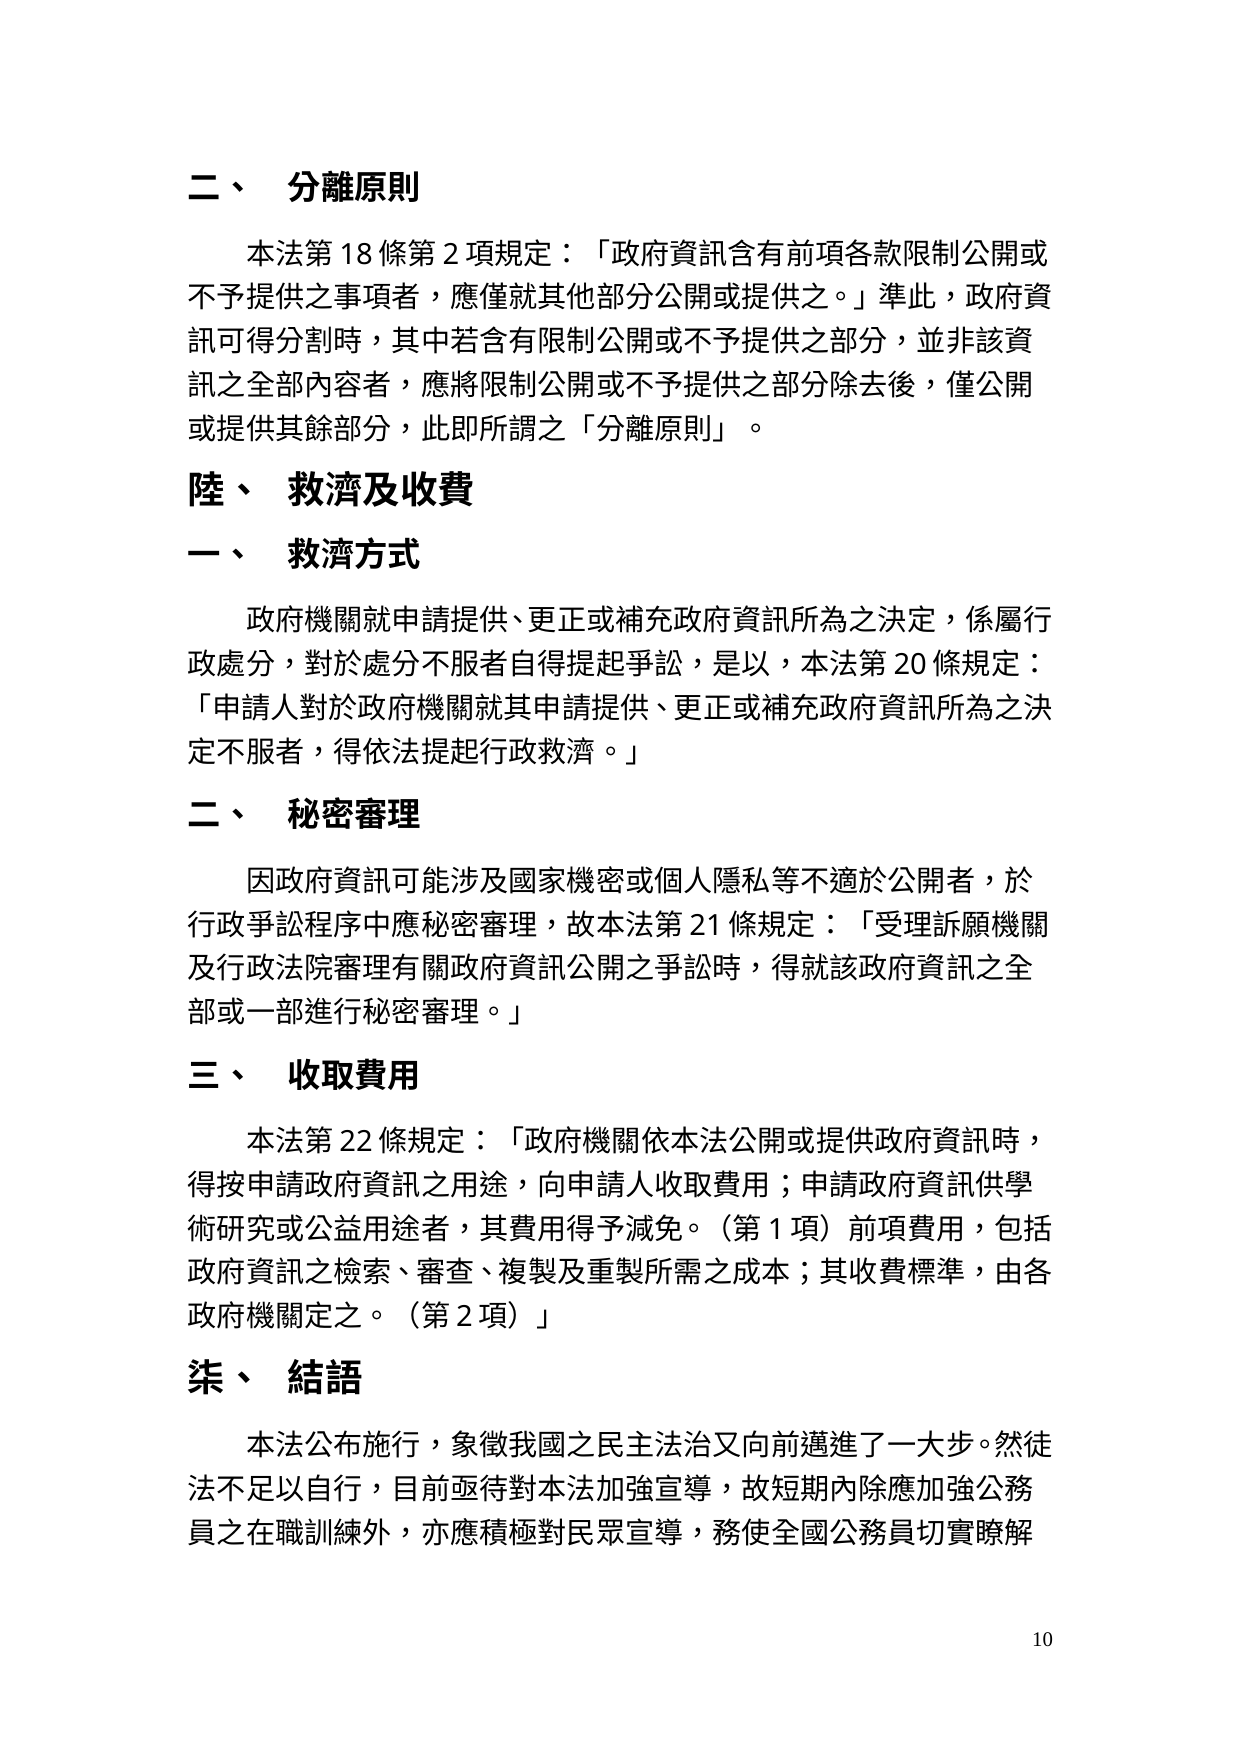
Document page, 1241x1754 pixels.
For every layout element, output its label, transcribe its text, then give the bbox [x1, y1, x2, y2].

subtitle 救濟及收費 [187, 469, 1053, 512]
text 本法第22條規定：「政府機關依本法公開或提供政府資訊時，得按申請政府資訊之用途，向申請人收取費用；申請政府資訊供學術研究或公益用途者，其費用得予減免。（第1項）前項費用，包括政府資訊之檢索、審查、複製及重製所需之成本；其收費標準，由各政府機關定之。（第2項）」 [187, 1117, 1053, 1335]
text 本法公布施行，象徵我國之民主法治又向前邁進了一大步。然徒法不足以自行，目前亟待對本法加強宣導，故短期內除應加強公務員之在職訓練外，亦應積極對民眾宣導，務使全國公務員切實瞭解 [187, 1421, 1053, 1552]
subtitle 救濟方式 [187, 531, 1053, 575]
subtitle 收取費用 [187, 1052, 1053, 1096]
text 因政府資訊可能涉及國家機密或個人隱私等不適於公開者，於行政爭訟程序中應秘密審理，故本法第21條規定：「受理訴願機關及行政法院審理有關政府資訊公開之爭訟時，得就該政府資訊之全部或一部進行秘密審理。」 [187, 856, 1053, 1031]
text 本法第18條第2項規定：「政府資訊含有前項各款限制公開或不予提供之事項者，應僅就其他部分公開或提供之。」準此，政府資訊可得分割時，其中若含有限制公開或不予提供之部分，並非該資訊之全部內容者，應將限制公開或不予提供之部分除去後，僅公開或提供其餘部分，此即所謂之「分離原則」。 [187, 229, 1053, 448]
subtitle 分離原則 [187, 164, 1053, 208]
text 政府機關就申請提供、更正或補充政府資訊所為之決定，係屬行政處分，對於處分不服者自得提起爭訟，是以，本法第20條規定：「申請人對於政府機關就其申請提供、更正或補充政府資訊所為之決定不服者，得依法提起行政救濟。」 [187, 596, 1053, 771]
subtitle 結語 [187, 1356, 1053, 1400]
subtitle 秘密審理 [187, 792, 1053, 835]
